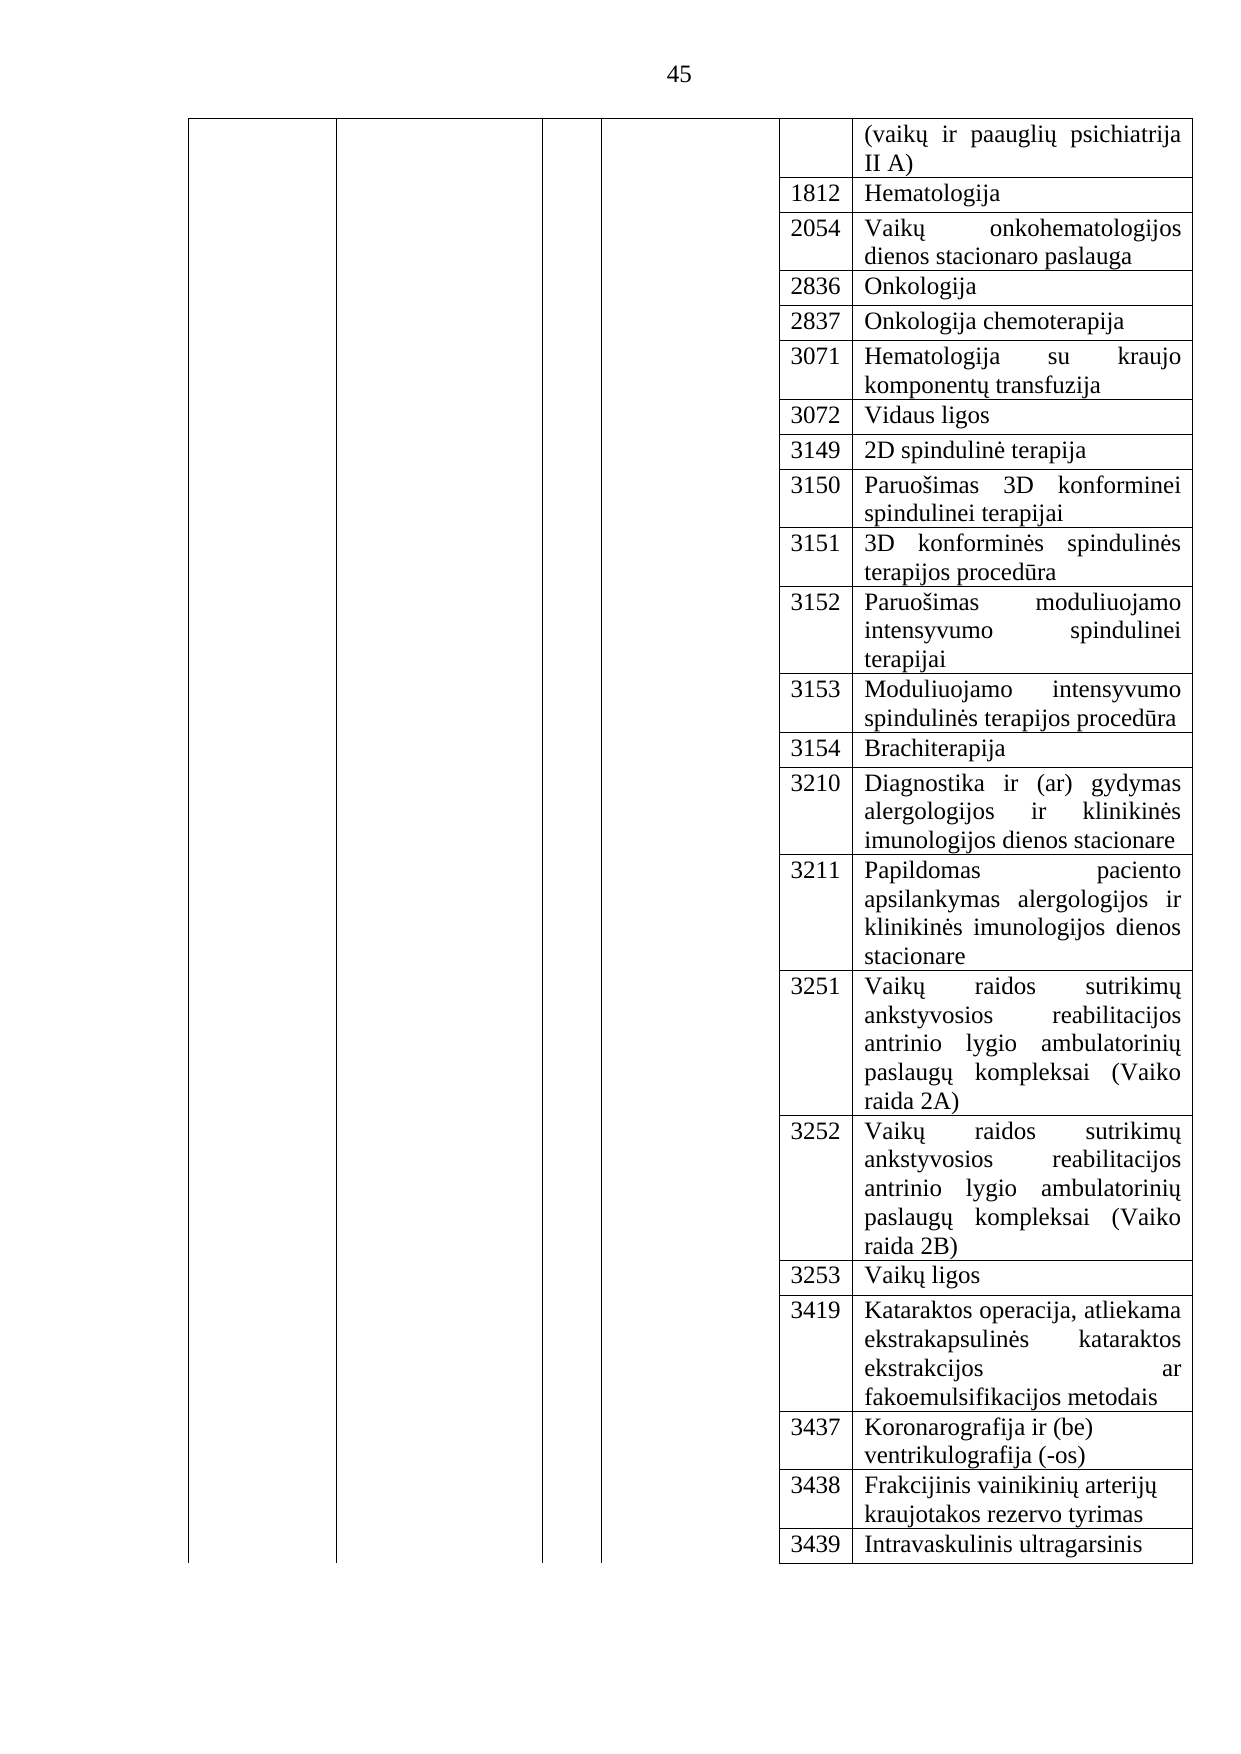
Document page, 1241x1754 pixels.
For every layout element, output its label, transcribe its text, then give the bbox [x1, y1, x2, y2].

table_cell Paruošimas 3D konforminei spindulinei terapijai [853, 470, 1192, 527]
table_cell 3071 [780, 341, 852, 399]
table_cell [543, 854, 601, 970]
table_cell Vaikų raidos sutrikimų ankstyvosios reabilitacijos antrinio lygio ambulatorinių paslaugų kompleksai (Vaiko raida 2A) [853, 971, 1192, 1115]
table_cell [337, 586, 542, 673]
table_cell [602, 1115, 779, 1259]
table_cell Onkologija [853, 271, 1192, 305]
table_cell Diagnostika ir (ar) gydymas alergologijos ir klinikinės imunologijos dienos stacionare [853, 768, 1192, 854]
table_cell [602, 1260, 779, 1294]
table_cell [337, 970, 542, 1115]
table_cell [337, 854, 542, 970]
table_cell 3439 [780, 1529, 852, 1563]
table_cell 3154 [780, 733, 852, 767]
table_cell [337, 469, 542, 527]
table_cell [189, 1469, 336, 1528]
table_cell Vaikų onkohematologijos dienos stacionaro paslauga [853, 213, 1192, 270]
table_cell [543, 1260, 601, 1294]
table_cell [189, 1411, 336, 1469]
table_cell Koronarografija ir (be) ventrikulografija (-os) [853, 1412, 1192, 1469]
table_cell [602, 1528, 779, 1563]
table_cell [602, 732, 779, 767]
table_cell [337, 527, 542, 586]
table_cell [602, 1295, 779, 1411]
table_cell [780, 119, 852, 177]
table_cell Brachiterapija [853, 733, 1192, 767]
table_cell [189, 119, 336, 399]
table_cell [602, 673, 779, 732]
table_cell 2836 [780, 271, 852, 305]
table_cell [543, 970, 601, 1115]
table_cell [337, 732, 542, 767]
table_cell [543, 1115, 601, 1259]
table_cell 3251 [780, 971, 852, 1115]
table_cell 1812 [780, 178, 852, 212]
table_cell [602, 767, 779, 854]
table_cell Intravaskulinis ultragarsinis [853, 1529, 1192, 1563]
table_cell [602, 119, 779, 527]
table_cell [602, 970, 779, 1115]
table_cell [602, 527, 779, 586]
table_cell [189, 527, 336, 586]
table_cell [543, 119, 601, 767]
table_cell [543, 1295, 601, 1411]
table_cell Papildomas paciento apsilankymas alergologijos ir klinikinės imunologijos dienos stacionare [853, 855, 1192, 970]
table_cell 3253 [780, 1261, 852, 1294]
table_cell [189, 399, 336, 434]
table_cell [189, 1260, 336, 1294]
table_cell [337, 1411, 542, 1563]
table_cell Vaikų ligos [853, 1261, 1192, 1294]
table_cell [543, 1469, 601, 1528]
table_cell 3438 [780, 1470, 852, 1528]
table_cell [337, 119, 542, 469]
table_cell 3211 [780, 855, 852, 970]
table_cell 2054 [780, 213, 852, 270]
table_cell [189, 469, 336, 527]
table_cell Kataraktos operacija, atliekama ekstrakapsulinės kataraktos ekstrakcijos ar fakoemulsifikacijos metodais [853, 1296, 1192, 1411]
table_cell [602, 1411, 779, 1469]
table_cell [189, 586, 336, 1259]
table_cell 3151 [780, 528, 852, 586]
table_cell [602, 854, 779, 970]
table_cell 3149 [780, 435, 852, 469]
table_cell [602, 1469, 779, 1528]
table_cell [337, 767, 542, 854]
table_cell Moduliuojamo intensyvumo spindulinės terapijos procedūra [853, 674, 1192, 732]
table_cell [189, 434, 336, 469]
table_cell 3437 [780, 1412, 852, 1469]
table_cell 3153 [780, 674, 852, 732]
table_cell Paruošimas moduliuojamo intensyvumo spindulinei terapijai [853, 587, 1192, 673]
table_cell 3152 [780, 587, 852, 673]
table_cell Hematologija [853, 178, 1192, 212]
table_cell [543, 1528, 601, 1563]
table_cell 3210 [780, 768, 852, 854]
table_cell [543, 767, 601, 854]
table_cell 3072 [780, 400, 852, 434]
table_cell Vidaus ligos [853, 400, 1192, 434]
table_cell Vaikų raidos sutrikimų ankstyvosios reabilitacijos antrinio lygio ambulatorinių paslaugų kompleksai (Vaiko raida 2B) [853, 1116, 1192, 1259]
table_cell 3252 [780, 1116, 852, 1259]
table_cell [337, 1115, 542, 1259]
table_cell [189, 1528, 336, 1563]
table_cell Frakcijinis vainikinių arterijų kraujotakos rezervo tyrimas [853, 1470, 1192, 1528]
table_cell 3150 [780, 470, 852, 527]
table_cell 2837 [780, 306, 852, 340]
table_cell [337, 673, 542, 732]
table_cell Onkologija chemoterapija [853, 306, 1192, 340]
table_cell [337, 1260, 542, 1294]
table_cell 3D konforminės spindulinės terapijos procedūra [853, 528, 1192, 586]
table_cell 3419 [780, 1296, 852, 1411]
table_cell 2D spindulinė terapija [853, 435, 1192, 469]
table_cell Hematologija su kraujo komponentų transfuzija [853, 341, 1192, 399]
table_cell [337, 1295, 542, 1411]
table_cell [543, 1411, 601, 1469]
table_cell [602, 586, 779, 673]
table_cell (vaikų ir paauglių psichiatrija II A) [853, 119, 1192, 177]
table_cell [189, 1295, 336, 1411]
